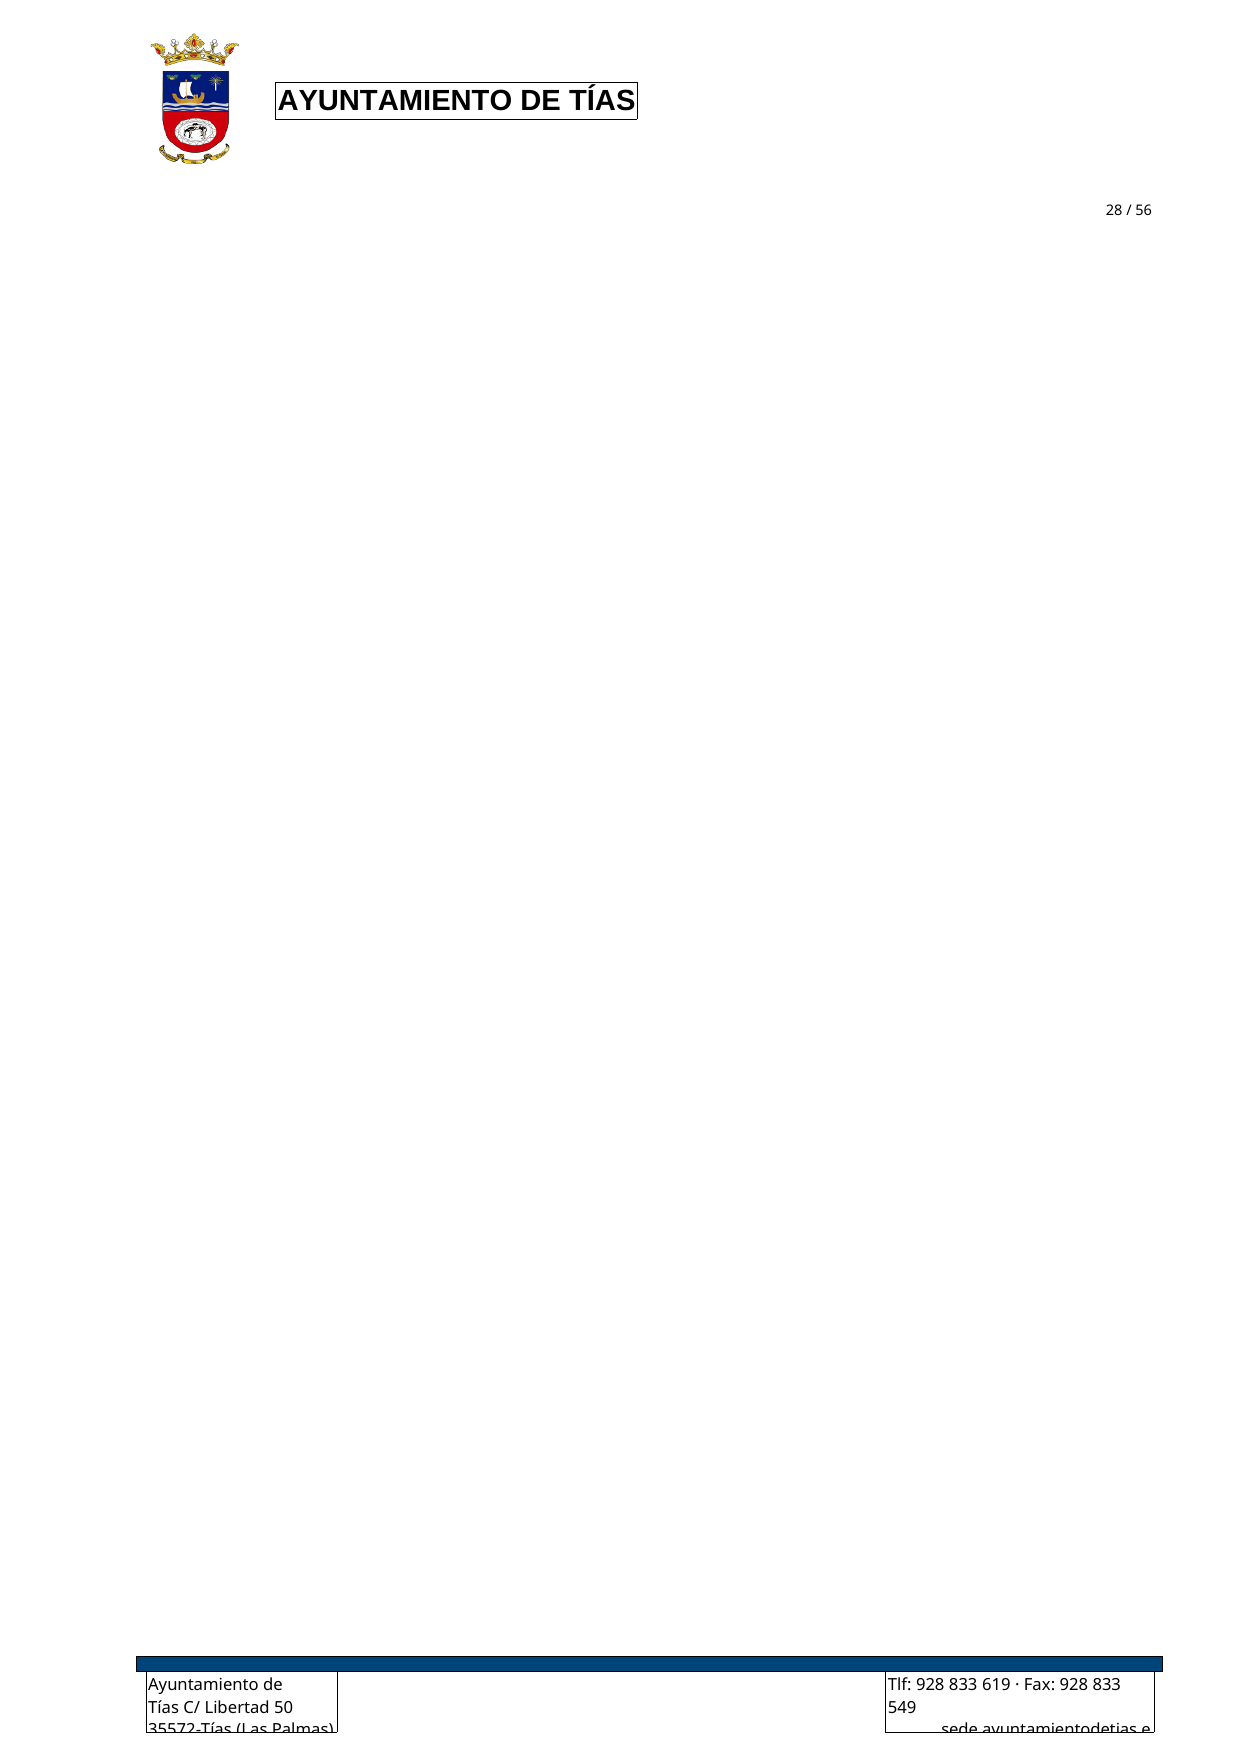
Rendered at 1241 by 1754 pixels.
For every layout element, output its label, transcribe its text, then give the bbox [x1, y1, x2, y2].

text 28 / 56 [135, 200, 1152, 220]
